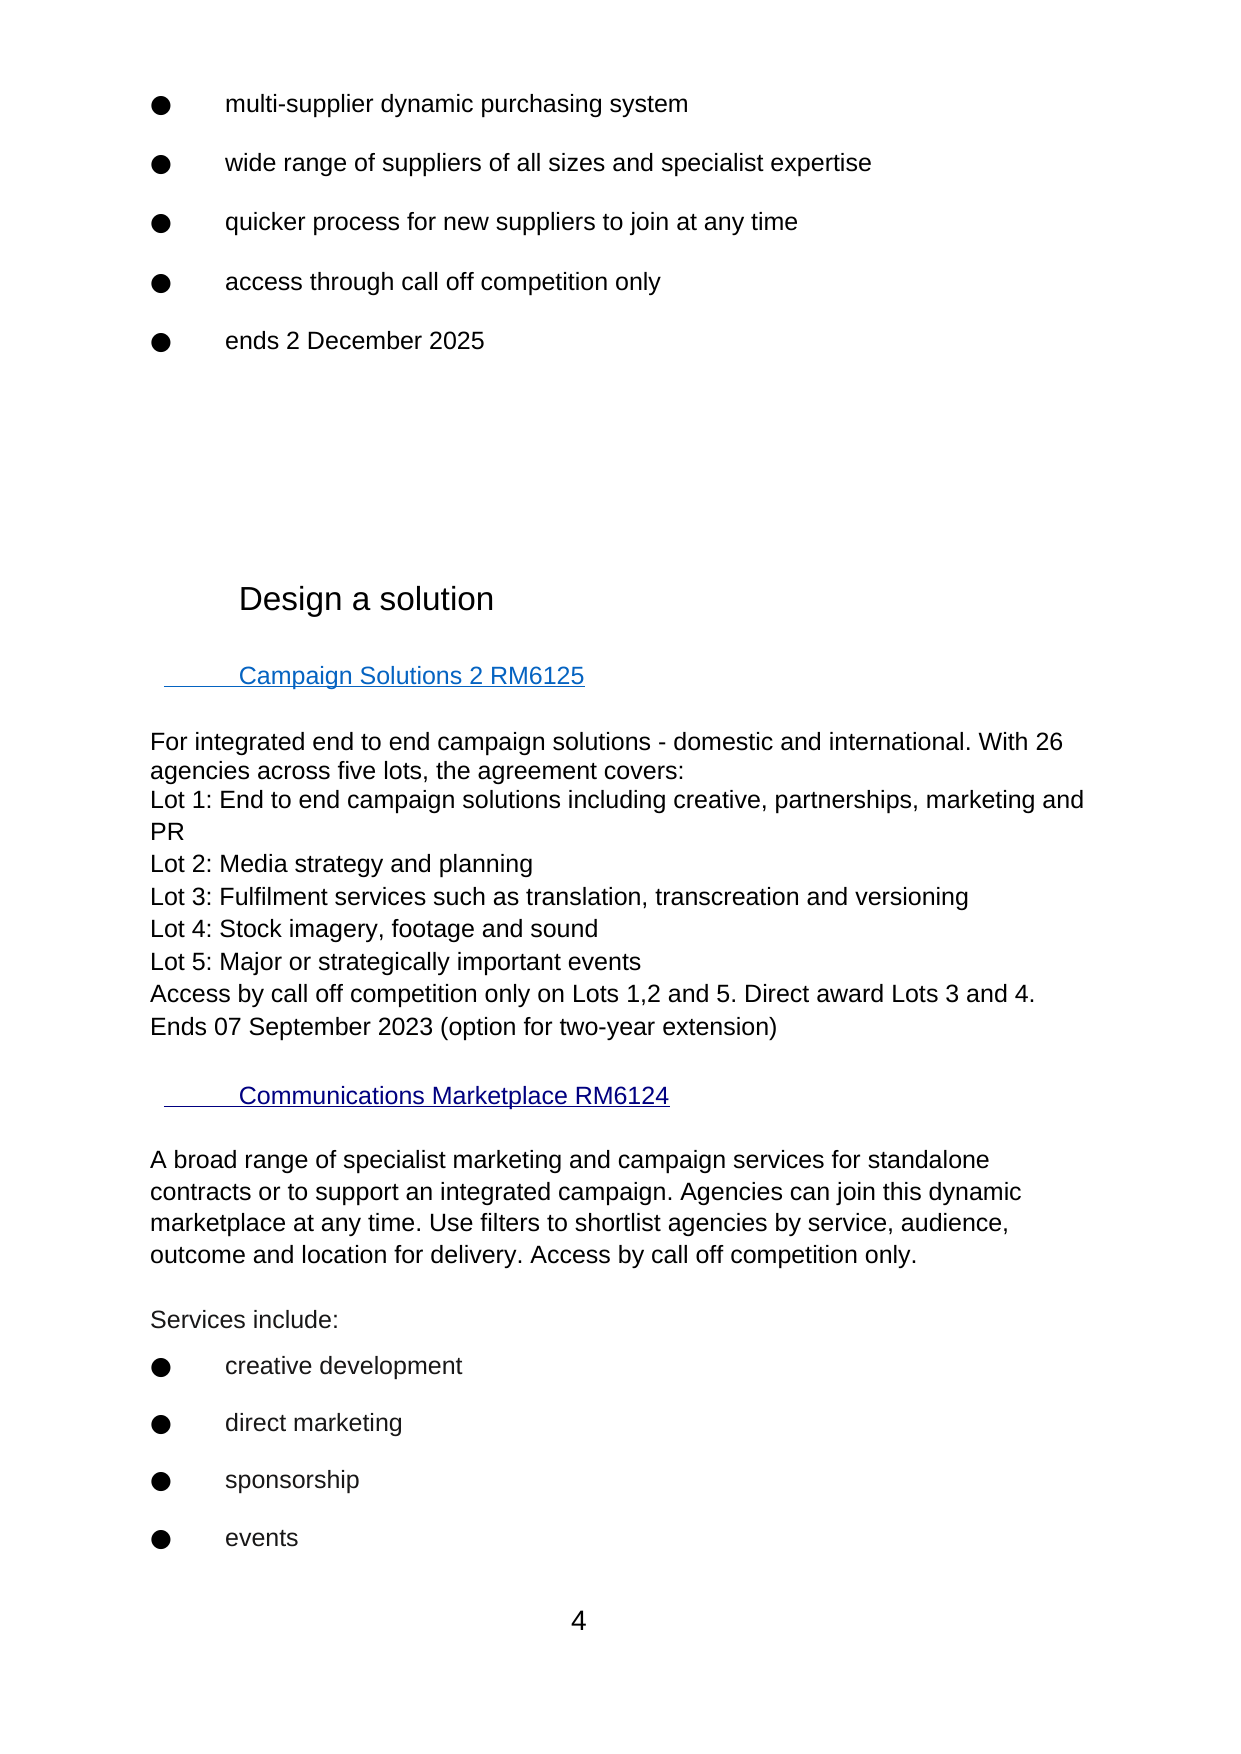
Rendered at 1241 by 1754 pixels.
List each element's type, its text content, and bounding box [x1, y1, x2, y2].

text Ends 07 September 2023 (option for two-year extension) [150, 1012, 1090, 1041]
subtitle Design a solution [164, 579, 1090, 618]
subtitle Campaign Solutions 2 RM6125 [164, 661, 1090, 689]
text Lot 5: Major or strategically important events [150, 947, 1090, 976]
list quicker process for new suppliers to join at any time [150, 194, 1090, 245]
subtitle Communications Marketplace RM6124 [164, 1081, 1090, 1110]
list creative development [150, 1337, 1090, 1389]
text Lot 4: Stock imagery, footage and sound [150, 914, 1090, 943]
text For integrated end to end campaign solutions - domestic and international. With 26 agencies across five lots, the agreement covers: [150, 727, 1090, 784]
list access through call off competition only [150, 253, 1090, 304]
list events [150, 1509, 1090, 1561]
text Lot 1: End to end campaign solutions including creative, partnerships, marketing and PR [150, 785, 1090, 846]
list direct marketing [150, 1395, 1090, 1446]
text Access by call off competition only on Lots 1,2 and 5. Direct award Lots 3 and 4. [150, 979, 1090, 1008]
text Services include: [150, 1305, 1090, 1334]
text A broad range of specialist marketing and campaign services for standalone contracts or to support an integrated campaign. Agencies can join this dynamic marketplace at any time. Use filters to shortlist agencies by service, audience, outcome and location for delivery. Access by call off competition only. [150, 1145, 1090, 1269]
list multi-supplier dynamic purchasing system [150, 75, 1090, 126]
list sponsorship [150, 1452, 1090, 1503]
list wide range of suppliers of all sizes and specialist expertise [150, 134, 1090, 186]
text Lot 2: Media strategy and planning [150, 849, 1090, 878]
list ends 2 December 2025 [150, 312, 1090, 364]
text Lot 3: Fulfilment services such as translation, transcreation and versioning [150, 882, 1090, 911]
